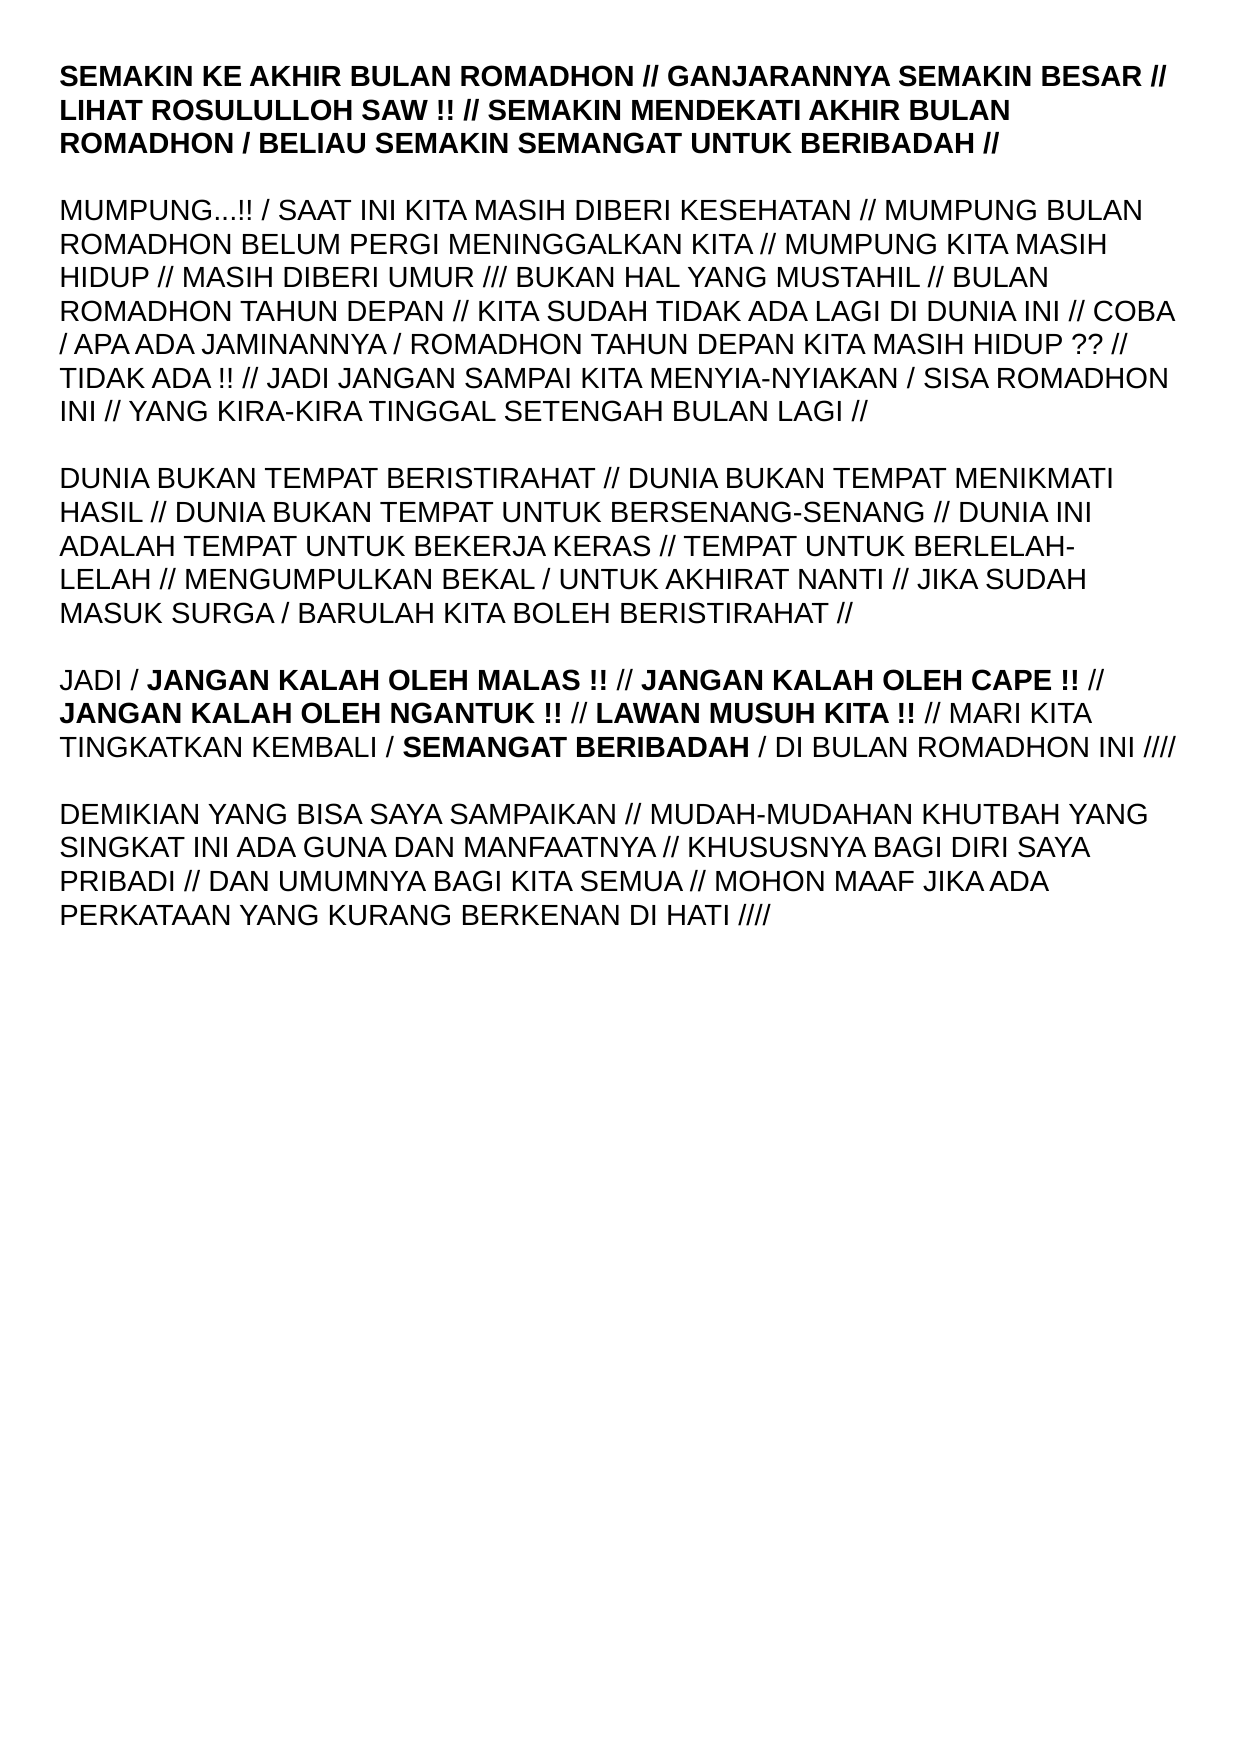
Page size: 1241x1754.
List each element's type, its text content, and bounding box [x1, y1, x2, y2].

text SEMAKIN KE AKHIR BULAN ROMADHON // GANJARANNYA SEMAKIN BESAR // LIHAT ROSULULLOH SAW !! // SEMAKIN MENDEKATI AKHIR BULAN ROMADHON / BELIAU SEMAKIN SEMANGAT UNTUK BERIBADAH // [59, 59, 1181, 160]
text JADI / JANGAN KALAH OLEH MALAS !! // JANGAN KALAH OLEH CAPE !! // JANGAN KALAH OLEH NGANTUK !! // LAWAN MUSUH KITA !! // MARI KITA TINGKATKAN KEMBALI / SEMANGAT BERIBADAH / DI BULAN ROMADHON INI //// [59, 663, 1181, 763]
text DUNIA BUKAN TEMPAT BERISTIRAHAT // DUNIA BUKAN TEMPAT MENIKMATI HASIL // DUNIA BUKAN TEMPAT UNTUK BERSENANG-SENANG // DUNIA INI ADALAH TEMPAT UNTUK BEKERJA KERAS // TEMPAT UNTUK BERLELAH-LELAH // MENGUMPULKAN BEKAL / UNTUK AKHIRAT NANTI // JIKA SUDAH MASUK SURGA / BARULAH KITA BOLEH BERISTIRAHAT // [59, 462, 1181, 629]
text DEMIKIAN YANG BISA SAYA SAMPAIKAN // MUDAH-MUDAHAN KHUTBAH YANG SINGKAT INI ADA GUNA DAN MANFAATNYA // KHUSUSNYA BAGI DIRI SAYA PRIBADI // DAN UMUMNYA BAGI KITA SEMUA // MOHON MAAF JIKA ADA PERKATAAN YANG KURANG BERKENAN DI HATI //// [59, 797, 1181, 931]
text MUMPUNG...!! / SAAT INI KITA MASIH DIBERI KESEHATAN // MUMPUNG BULAN ROMADHON BELUM PERGI MENINGGALKAN KITA // MUMPUNG KITA MASIH HIDUP // MASIH DIBERI UMUR /// BUKAN HAL YANG MUSTAHIL // BULAN ROMADHON TAHUN DEPAN // KITA SUDAH TIDAK ADA LAGI DI DUNIA INI // COBA / APA ADA JAMINANNYA / ROMADHON TAHUN DEPAN KITA MASIH HIDUP ?? // TIDAK ADA !! // JADI JANGAN SAMPAI KITA MENYIA-NYIAKAN / SISA ROMADHON INI // YANG KIRA-KIRA TINGGAL SETENGAH BULAN LAGI // [59, 193, 1181, 428]
